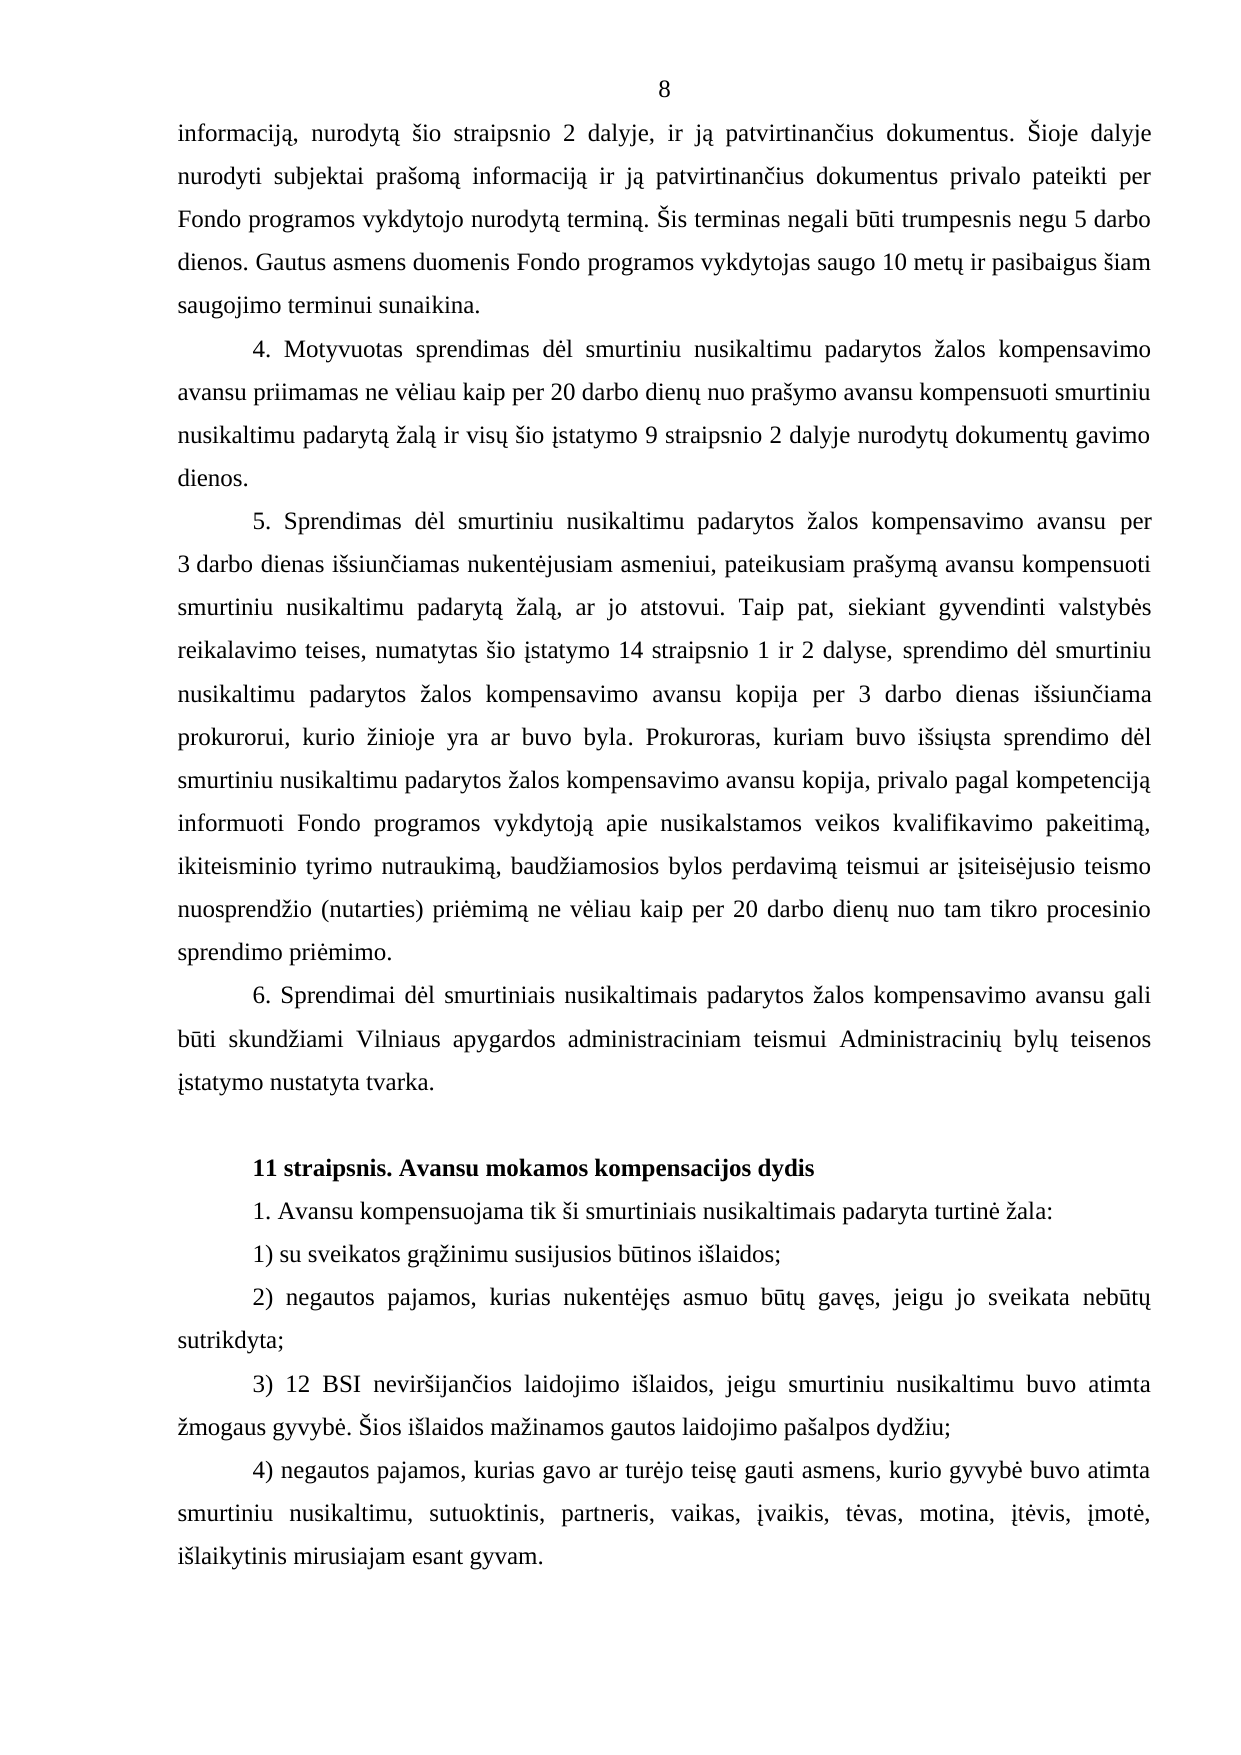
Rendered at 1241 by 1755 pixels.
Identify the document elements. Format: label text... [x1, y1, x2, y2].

text 2) negautos pajamos, kurias nukentėjęs asmuo būtų gavęs, jeigu jo sveikata nebūtų sutrikdyta; [177, 1282, 1152, 1354]
text 11 straipsnis. Avansu mokamos kompensacijos dydis [177, 1153, 1152, 1182]
text 1. Avansu kompensuojama tik ši smurtiniais nusikaltimais padaryta turtinė žala: [177, 1196, 1152, 1225]
text 3) 12 BSI neviršijančios laidojimo išlaidos, jeigu smurtiniu nusikaltimu buvo atimta žmogaus gyvybė. Šios išlaidos mažinamos gautos laidojimo pašalpos dydžiu; [177, 1369, 1152, 1441]
text 4. Motyvuotas sprendimas dėl smurtiniu nusikaltimu padarytos žalos kompensavimo avansu priimamas ne vėliau kaip per 20 darbo dienų nuo prašymo avansu kompensuoti smurtiniu nusikaltimu padarytą žalą ir visų šio įstatymo 9 straipsnio 2 dalyje nurodytų dokumentų gavimo dienos. [177, 334, 1152, 492]
text informaciją, nurodytą šio straipsnio 2 dalyje, ir ją patvirtinančius dokumentus. Šioje dalyje nurodyti subjektai prašomą informaciją ir ją patvirtinančius dokumentus privalo pateikti per Fondo programos vykdytojo nurodytą terminą. Šis terminas negali būti trumpesnis negu 5 darbo dienos. Gautus asmens duomenis Fondo programos vykdytojas saugo 10 metų ir pasibaigus šiam saugojimo terminui sunaikina. [177, 118, 1152, 319]
text 4) negautos pajamos, kurias gavo ar turėjo teisę gauti asmens, kurio gyvybė buvo atimta smurtiniu nusikaltimu, sutuoktinis, partneris, vaikas, įvaikis, tėvas, motina, įtėvis, įmotė, išlaikytinis mirusiajam esant gyvam. [177, 1455, 1152, 1570]
text 6. Sprendimai dėl smurtiniais nusikaltimais padarytos žalos kompensavimo avansu gali būti skundžiami Vilniaus apygardos administraciniam teismui Administracinių bylų teisenos įstatymo nustatyta tvarka. [177, 981, 1152, 1096]
text 5. Sprendimas dėl smurtiniu nusikaltimu padarytos žalos kompensavimo avansu per 3 darbo dienas išsiunčiamas nukentėjusiam asmeniui, pateikusiam prašymą avansu kompensuoti smurtiniu nusikaltimu padarytą žalą, ar jo atstovui. Taip pat, siekiant gyvendinti valstybės reikalavimo teises, numatytas šio įstatymo 14 straipsnio 1 ir 2 dalyse, sprendimo dėl smurtiniu nusikaltimu padarytos žalos kompensavimo avansu kopija per 3 darbo dienas išsiunčiama prokurorui, kurio žinioje yra ar buvo byla. Prokuroras, kuriam buvo išsiųsta sprendimo dėl smurtiniu nusikaltimu padarytos žalos kompensavimo avansu kopija, privalo pagal kompetenciją informuoti Fondo programos vykdytoją apie nusikalstamos veikos kvalifikavimo pakeitimą, ikiteisminio tyrimo nutraukimą, baudžiamosios bylos perdavimą teismui ar įsiteisėjusio teismo nuosprendžio (nutarties) priėmimą ne vėliau kaip per 20 darbo dienų nuo tam tikro procesinio sprendimo priėmimo. [177, 506, 1152, 966]
text 1) su sveikatos grąžinimu susijusios būtinos išlaidos; [177, 1239, 1152, 1268]
